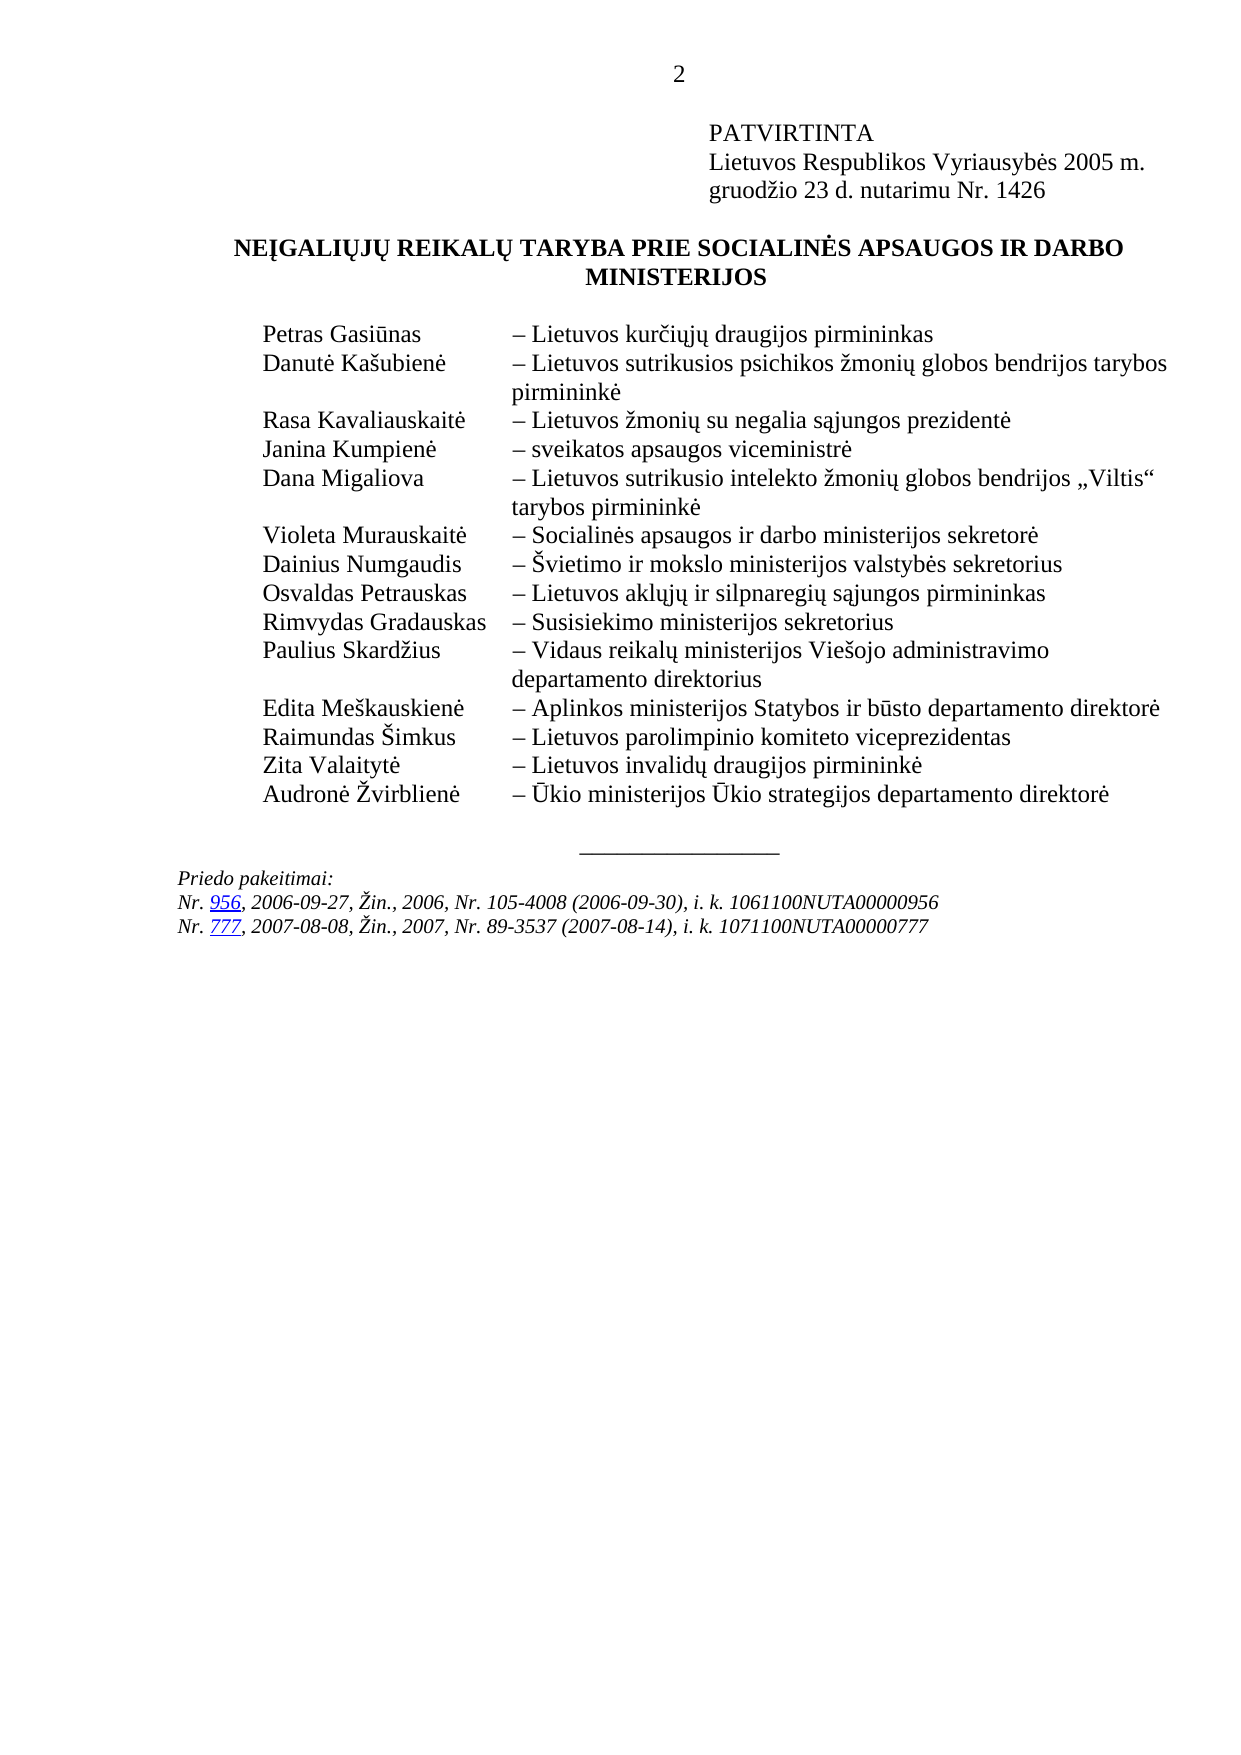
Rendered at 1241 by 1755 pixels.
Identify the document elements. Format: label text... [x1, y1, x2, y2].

table_cell Violeta Murauskaitė [177, 521, 500, 549]
table_cell – Lietuvos aklųjų ir silpnaregių sąjungos pirmininkas [500, 578, 1181, 607]
text neįgaliųjų reikalų tarybA prie socialinės apsaugos ir darbo ministerijos [177, 233, 1181, 291]
table_cell – Socialinės apsaugos ir darbo ministerijos sekretorė [500, 521, 1181, 549]
table_cell Osvaldas Petrauskas [177, 578, 500, 607]
table_cell Janina Kumpienė [177, 434, 500, 463]
table_header – Lietuvos kurčiųjų draugijos pirmininkas [500, 319, 1181, 348]
text Priedo pakeitimai: [177, 866, 1181, 890]
table_cell – Ūkio ministerijos Ūkio strategijos departamento direktorė [500, 779, 1181, 808]
table_cell – Lietuvos žmonių su negalia sąjungos prezidentė [500, 406, 1181, 434]
table_header Petras Gasiūnas [177, 319, 500, 348]
table_cell – Susisiekimo ministerijos sekretorius [500, 607, 1181, 636]
table_cell Edita Meškauskienė [177, 693, 500, 722]
table_cell Danutė Kašubienė [177, 348, 500, 406]
table_cell Zita Valaitytė [177, 751, 500, 779]
table_cell Audronė Žvirblienė [177, 779, 500, 808]
table_cell – Lietuvos parolimpinio komiteto viceprezidentas [500, 722, 1181, 751]
table_cell – Aplinkos ministerijos Statybos ir būsto departamento direktorė [500, 693, 1181, 722]
table_cell Rimvydas Gradauskas [177, 607, 500, 636]
table_cell Rasa Kavaliauskaitė [177, 406, 500, 434]
text Nr. 777, 2007-08-08, Žin., 2007, Nr. 89-3537 (2007-08-14), i. k. 1071100NUTA00000777 [177, 914, 1181, 938]
table_cell – Vidaus reikalų ministerijos Viešojo administravimo departamento direktorius [500, 636, 1181, 693]
table_cell Raimundas Šimkus [177, 722, 500, 751]
text Lietuvos Respublikos Vyriausybės 2005 m. [177, 147, 1181, 176]
table_cell Paulius Skardžius [177, 636, 500, 693]
table_cell – sveikatos apsaugos viceministrė [500, 434, 1181, 463]
text –––––––––––––––– [177, 837, 1181, 866]
table_cell – Švietimo ir mokslo ministerijos valstybės sekretorius [500, 549, 1181, 578]
table_cell – Lietuvos sutrikusios psichikos žmonių globos bendrijos tarybos pirmininkė [500, 348, 1181, 406]
text gruodžio 23 d. nutarimu Nr. 1426 [177, 176, 1181, 204]
text Nr. 956, 2006-09-27, Žin., 2006, Nr. 105-4008 (2006-09-30), i. k. 1061100NUTA00000956 [177, 890, 1181, 914]
text Patvirtinta [709, 118, 1181, 147]
table_cell Dana Migaliova [177, 463, 500, 521]
table_cell Dainius Numgaudis [177, 549, 500, 578]
table_cell – Lietuvos invalidų draugijos pirmininkė [500, 751, 1181, 779]
table_cell – Lietuvos sutrikusio intelekto žmonių globos bendrijos „Viltis“ tarybos pirmininkė [500, 463, 1181, 521]
